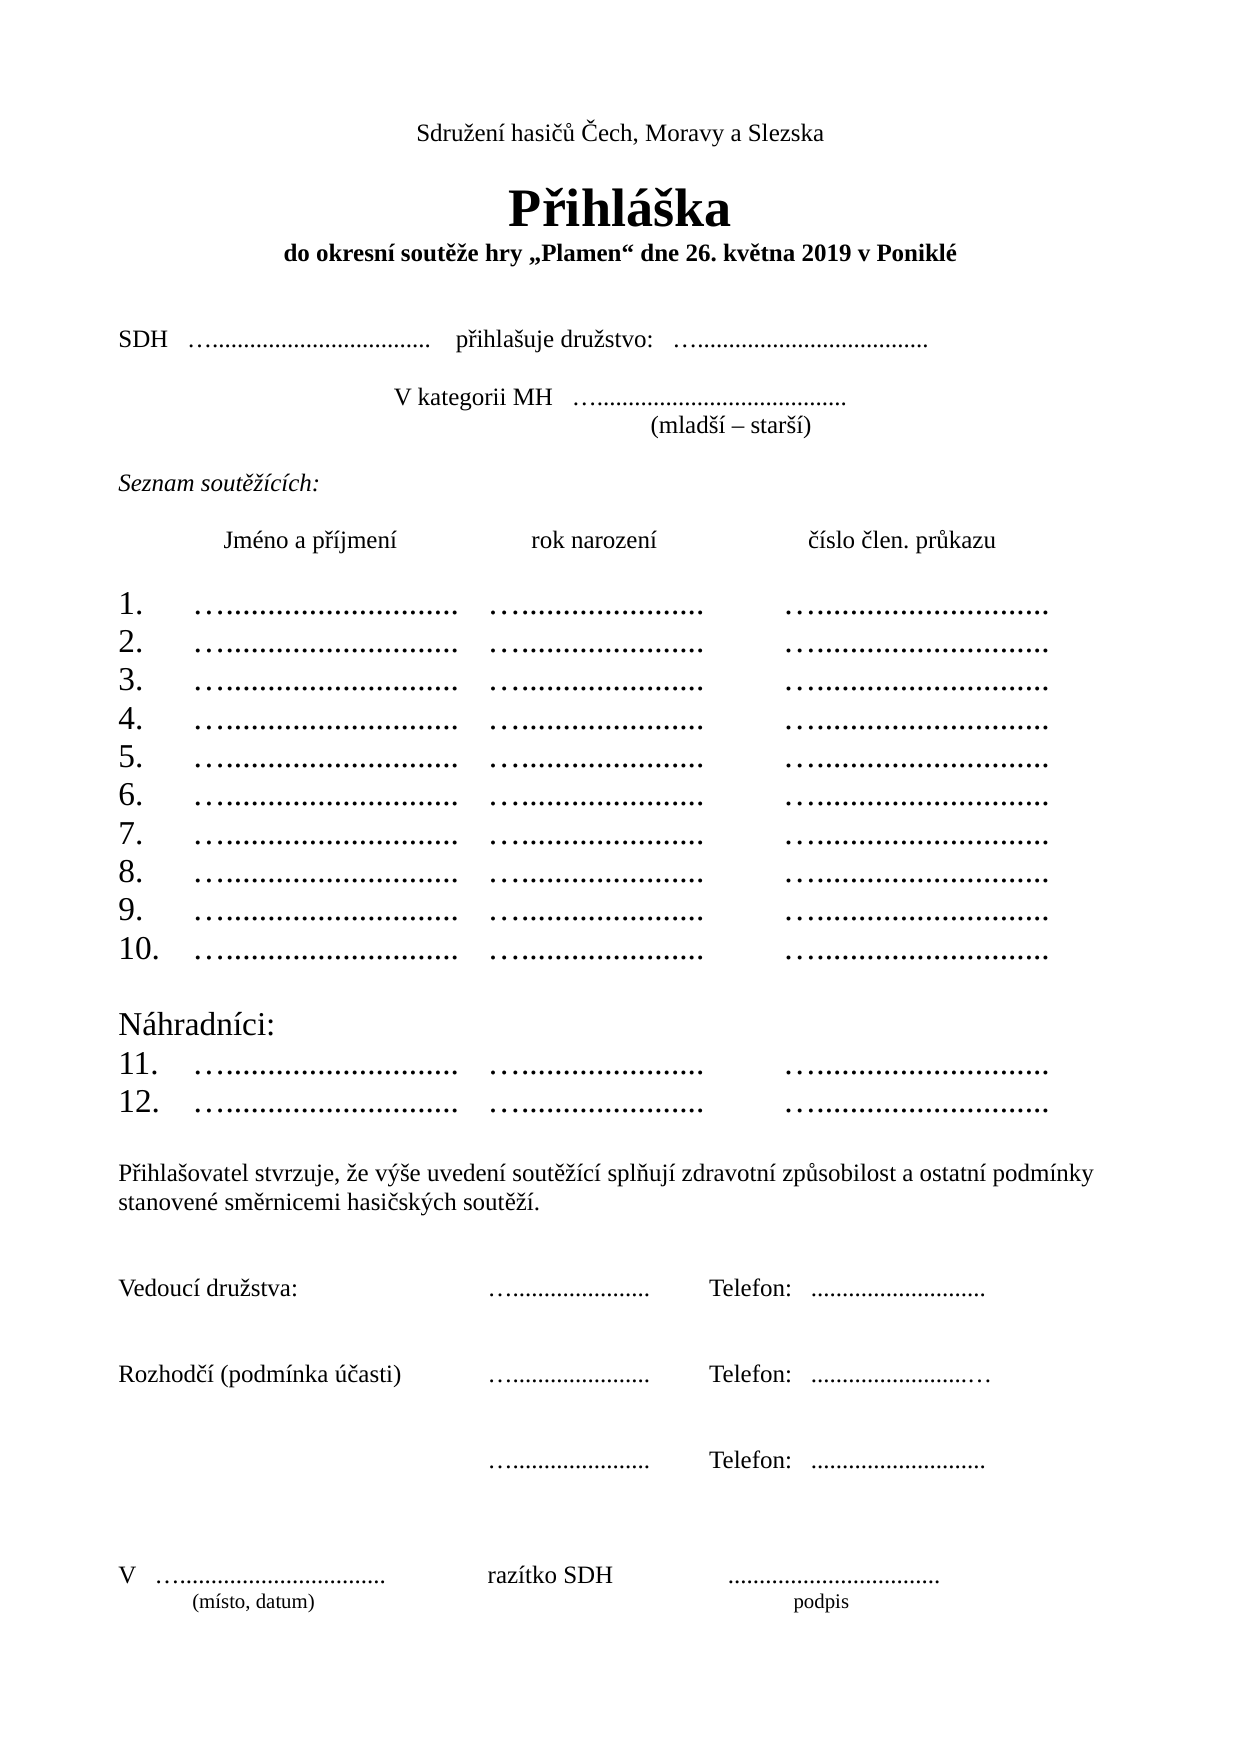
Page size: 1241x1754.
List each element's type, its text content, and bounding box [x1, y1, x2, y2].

text Seznam soutěžících: [118, 468, 1122, 497]
text …...................... Telefon: ............................ [118, 1445, 1122, 1474]
text Přihlašovatel stvrzuje, že výše uvedení soutěžící splňují zdravotní způsobilost a ostatní podmínky stanovené směrnicemi hasičských soutěží. [118, 1158, 1122, 1215]
text 6. …............................ …...................... …............................ [118, 774, 1122, 813]
text 8. …............................ …...................... …............................ [118, 851, 1122, 889]
text V kategorii MH …........................................ [118, 382, 1122, 410]
text 4. …............................ …...................... …............................ [118, 698, 1122, 736]
text Rozhodčí (podmínka účasti) …...................... Telefon: .........................… [118, 1359, 1122, 1388]
text 10. …............................ …...................... …............................ [118, 928, 1122, 966]
text 3. …............................ …...................... …............................ [118, 659, 1122, 698]
text 5. …............................ …...................... …............................ [118, 736, 1122, 774]
text do okresní soutěže hry „Plamen“ dne 26. května 2019 v Poniklé [118, 238, 1122, 267]
text 9. …............................ …...................... …............................ [118, 889, 1122, 928]
text 12. …............................ …...................... …............................ [118, 1081, 1122, 1119]
text 2. …............................ …...................... …............................ [118, 621, 1122, 659]
text Jméno a příjmení rok narození číslo člen. průkazu [118, 525, 1122, 554]
text Náhradníci: [118, 1004, 1122, 1043]
text Přihláška [118, 176, 1122, 238]
text SDH …................................... přihlašuje družstvo: …..................................... [118, 324, 1122, 353]
text Sdružení hasičů Čech, Moravy a Slezska [118, 118, 1122, 147]
text V …................................. razítko SDH .................................. [118, 1560, 1122, 1589]
text 7. …............................ …...................... …............................ [118, 813, 1122, 851]
text (místo, datum) podpis [118, 1589, 1122, 1613]
text Vedoucí družstva: …...................... Telefon: ............................ [118, 1273, 1122, 1302]
text (mladší – starší) [118, 410, 1122, 439]
text 11. …............................ …...................... …............................ [118, 1043, 1122, 1081]
text 1. …............................ …...................... …............................ [118, 583, 1122, 621]
